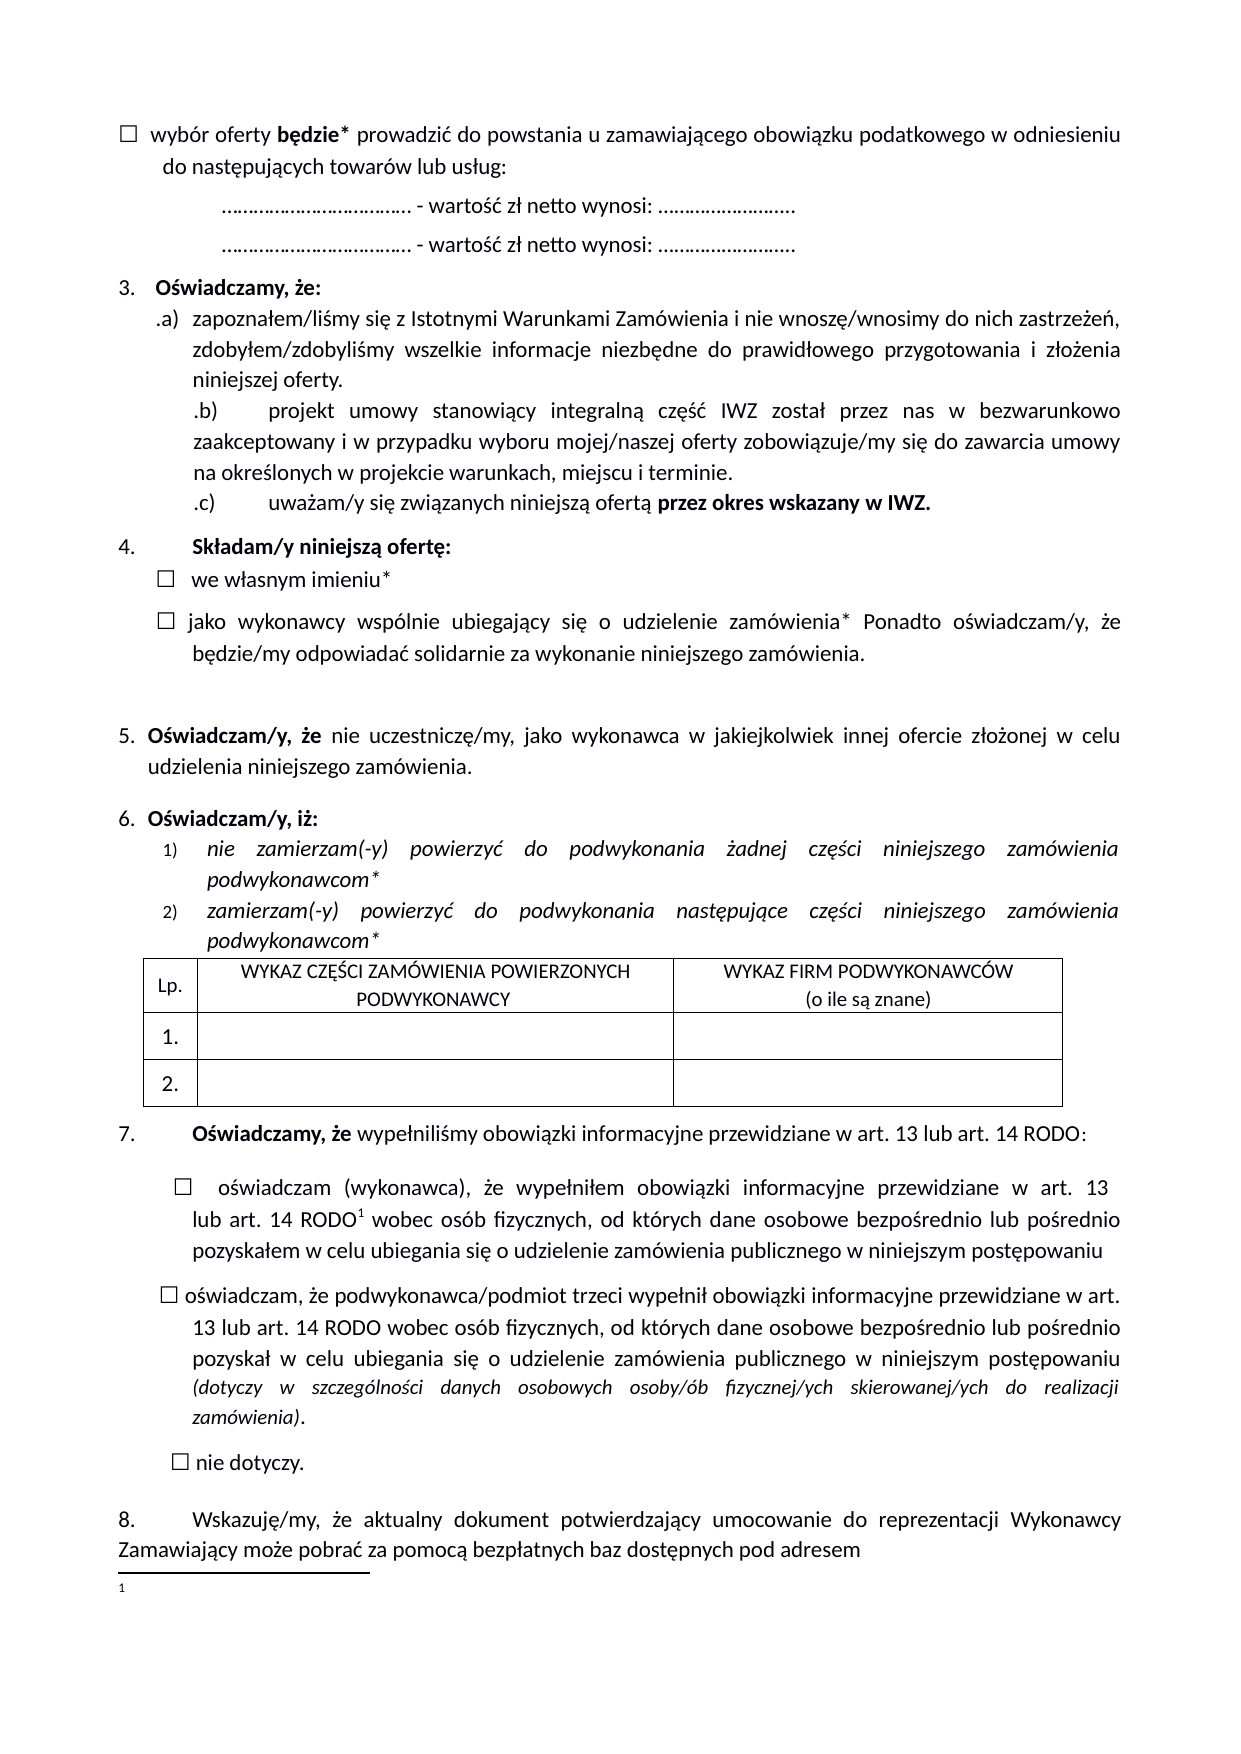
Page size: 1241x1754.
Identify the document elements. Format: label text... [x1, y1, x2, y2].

list Składam/y niniejszą ofertę: [118, 532, 1122, 560]
table_header WYKAZ CZĘŚCI ZAMÓWIENIA POWIERZONYCH PODWYKONAWCY [198, 959, 673, 1012]
list zapoznałem/liśmy się z Istotnymi Warunkami Zamówienia i nie wnoszę/wnosimy do nich zastrzeżeń, zdobyłem/zdobyliśmy wszelkie informacje niezbędne do prawidłowego przygotowania i złożenia niniejszej oferty. [155, 304, 1122, 394]
text ☐ nie dotyczy. [118, 1446, 1122, 1477]
table_cell 1. [144, 1013, 197, 1059]
list nie zamierzam(-y) powierzyć do podwykonania żadnej części niniejszego zamówienia podwykonawcom* [162, 834, 1122, 893]
table_cell [198, 1060, 673, 1106]
list Oświadczamy, że: [118, 273, 1122, 301]
table_header Lp. [144, 959, 197, 1012]
text ☐ oświadczam (wykonawca), że wypełniłem obowiązki informacyjne przewidziane w art. 13 lub art. 14 RODO wobec osób fizycznych, od których dane osobowe bezpośrednio lub pośrednio pozyskałem w celu ubiegania się o udzielenie zamówienia publicznego w niniejszym postępowaniu [148, 1171, 1122, 1264]
text ☐ we własnym imieniu* [155, 562, 1122, 594]
table_header WYKAZ FIRM PODWYKONAWCÓW (o ile są znane) [674, 959, 1062, 1012]
text ☐ wybór oferty będzie* prowadzić do powstania u zamawiającego obowiązku podatkowego w odniesieniu do następujących towarów lub usług: [118, 118, 1122, 180]
list Wskazuję/my, że aktualny dokument potwierdzający umocowanie do reprezentacji Wykonawcy Zamawiający może pobrać za pomocą bezpłatnych baz dostępnych pod adresem [118, 1505, 1122, 1564]
list Oświadczam/y, iż: [118, 804, 1122, 832]
text ……………………………… - wartość zł netto wynosi: …………………….. [222, 230, 1122, 258]
text ……………………………… - wartość zł netto wynosi: …………………….. [222, 191, 1122, 219]
table_cell 2. [144, 1060, 197, 1106]
list projekt umowy stanowiący integralną część IWZ został przez nas w bezwarunkowo zaakceptowany i w przypadku wyboru mojej/naszej oferty zobowiązuje/my się do zawarcia umowy na określonych w projekcie warunkach, miejscu i terminie. [193, 396, 1122, 486]
table_cell [674, 1013, 1062, 1059]
list Oświadczam/y, że nie uczestniczę/my, jako wykonawca w jakiejkolwiek innej ofercie złożonej w celu udzielenia niniejszego zamówienia. [118, 721, 1122, 780]
table_cell [674, 1060, 1062, 1106]
list zamierzam(-y) powierzyć do podwykonania następujące części niniejszego zamówienia podwykonawcom* [162, 896, 1122, 955]
text ☐ jako wykonawcy wspólnie ubiegający się o udzielenie zamówienia* Ponadto oświadczam/y, że będzie/my odpowiadać solidarnie za wykonanie niniejszego zamówienia. [156, 605, 1122, 667]
list Oświadczamy, że wypełniliśmy obowiązki informacyjne przewidziane w art. 13 lub art. 14 RODO: [118, 1119, 1122, 1147]
text ☐ oświadczam, że podwykonawca/podmiot trzeci wypełnił obowiązki informacyjne przewidziane w art. 13 lub art. 14 RODO wobec osób fizycznych, od których dane osobowe bezpośrednio lub pośrednio pozyskał w celu ubiegania się o udzielenie zamówienia publicznego w niniejszym postępowaniu (dotyczy w szczególności danych osobowych osoby/ób fizycznej/ych skierowanej/ych do realizacji zamówienia). [148, 1279, 1122, 1430]
list uważam/y się związanych niniejszą ofertą przez okres wskazany w IWZ. [193, 488, 1122, 517]
table_cell [198, 1013, 673, 1059]
